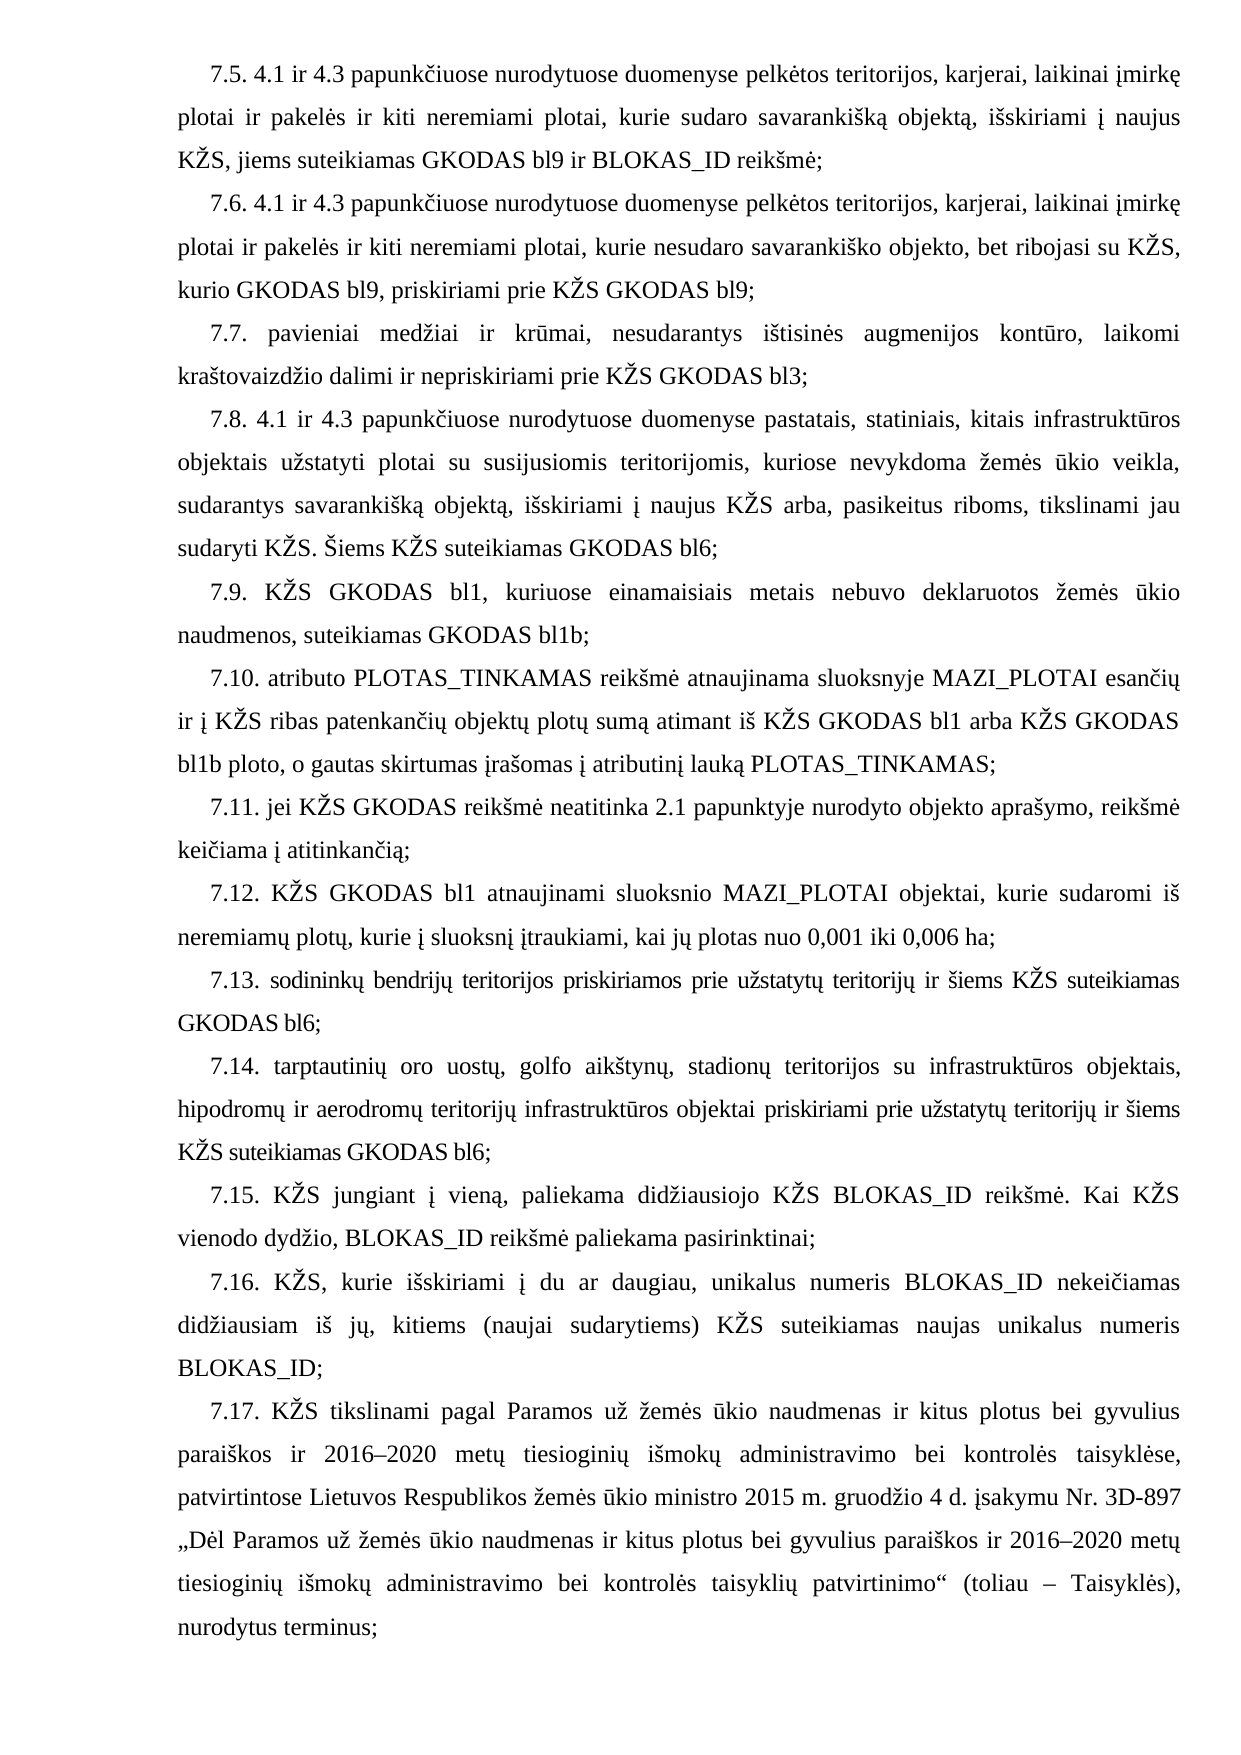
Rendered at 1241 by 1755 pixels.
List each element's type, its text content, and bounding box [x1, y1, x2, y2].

text 7.10. atributo PLOTAS_TINKAMAS reikšmė atnaujinama sluoksnyje MAZI_PLOTAI esančių ir į KŽS ribas patenkančių objektų plotų sumą atimant iš KŽS GKODAS bl1 arba KŽS GKODAS bl1b ploto, o gautas skirtumas įrašomas į atributinį lauką PLOTAS_TINKAMAS; [177, 663, 1181, 778]
text 7.6. 4.1 ir 4.3 papunkčiuose nurodytuose duomenyse pelkėtos teritorijos, karjerai, laikinai įmirkę plotai ir pakelės ir kiti neremiami plotai, kurie nesudaro savarankiško objekto, bet ribojasi su KŽS, kurio GKODAS bl9, priskiriami prie KŽS gkodAS bl9; [177, 188, 1181, 303]
text 7.7. pavieniai medžiai ir krūmai, nesudarantys ištisinės augmenijos kontūro, laikomi kraštovaizdžio dalimi ir nepriskiriami prie KŽS GKODAS bl3; [177, 318, 1181, 390]
text 7.12. KŽS GKODAS bl1 atnaujinami sluoksnio MAZI_PLOTAI objektai, kurie sudaromi iš neremiamų plotų, kurie į sluoksnį įtraukiami, kai jų plotas nuo 0,001 iki 0,006 ha; [177, 878, 1181, 950]
text 7.13. sodininkų bendrijų teritorijos priskiriamos prie užstatytų teritorijų ir šiems KŽS suteikiamas GKODAS bl6; [177, 965, 1181, 1037]
text 7.8. 4.1 ir 4.3 papunkčiuose nurodytuose duomenyse pastatais, statiniais, kitais infrastruktūros objektais užstatyti plotai su susijusiomis teritorijomis, kuriose nevykdoma žemės ūkio veikla, sudarantys savarankišką objektą, išskiriami į naujus KŽS arba, pasikeitus riboms, tikslinami jau sudaryti KŽS. Šiems KŽS suteikiamas gkodAS bl6; [177, 404, 1181, 562]
text 7.17. KŽS tikslinami pagal Paramos už žemės ūkio naudmenas ir kitus plotus bei gyvulius paraiškos ir 2016–2020 metų tiesioginių išmokų administravimo bei kontrolės taisyklėse, patvirtintose Lietuvos Respublikos žemės ūkio ministro 2015 m. gruodžio 4 d. įsakymu Nr. 3D-897 „Dėl Paramos už žemės ūkio naudmenas ir kitus plotus bei gyvulius paraiškos ir 2016–2020 metų tiesioginių išmokų administravimo bei kontrolės taisyklių patvirtinimo“ (toliau – Taisyklės), nurodytus terminus; [177, 1396, 1181, 1640]
text 7.15. KŽS jungiant į vieną, paliekama didžiausiojo KŽS BLOKAS_ID reikšmė. Kai KŽS vienodo dydžio, BLOKAS_ID reikšmė paliekama pasirinktinai; [177, 1180, 1181, 1252]
text 7.11. jei KŽS GKODAS reikšmė neatitinka 2.1 papunktyje nurodyto objekto aprašymo, reikšmė keičiama į atitinkančią; [177, 792, 1181, 864]
text 7.9. KŽS GKODAS bl1, kuriuose einamaisiais metais nebuvo deklaruotos žemės ūkio naudmenos, suteikiamas GKODAS bl1b; [177, 577, 1181, 648]
text 7.14. tarptautinių oro uostų, golfo aikštynų, stadionų teritorijos su infrastruktūros objektais, hipodromų ir aerodromų teritorijų infrastruktūros objektai priskiriami prie užstatytų teritorijų ir šiems KŽS suteikiamas GKODAS bl6; [177, 1051, 1181, 1166]
text 7.5. 4.1 ir 4.3 papunkčiuose nurodytuose duomenyse pelkėtos teritorijos, karjerai, laikinai įmirkę plotai ir pakelės ir kiti neremiami plotai, kurie sudaro savarankišką objektą, išskiriami į naujus KŽS, jiems suteikiamas gkodAS bl9 ir BLOKAS_ID reikšmė; [177, 59, 1181, 174]
text 7.16. KŽS, kurie išskiriami į du ar daugiau, unikalus numeris BLOKAS_ID nekeičiamas didžiausiam iš jų, kitiems (naujai sudarytiems) KŽS suteikiamas naujas unikalus numeris BLOKAS_ID; [177, 1267, 1181, 1382]
